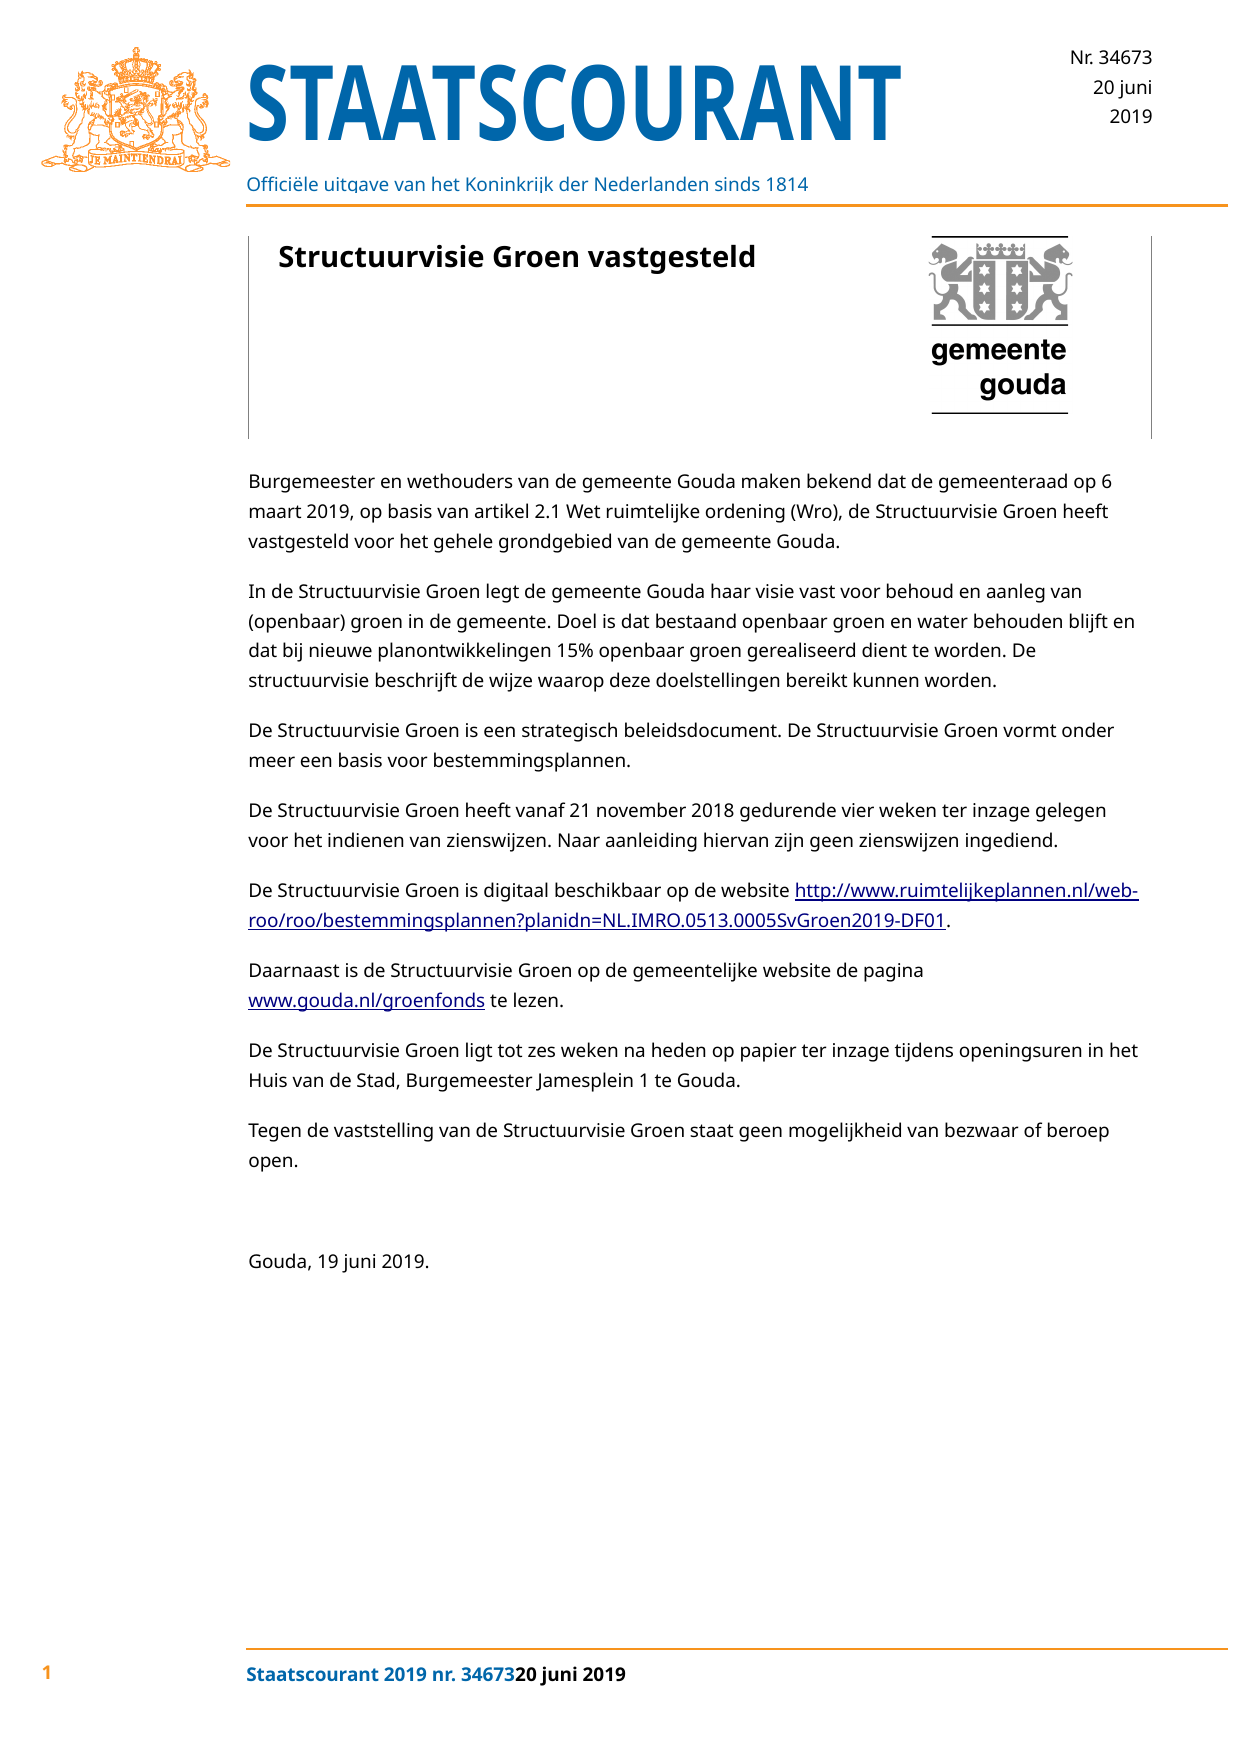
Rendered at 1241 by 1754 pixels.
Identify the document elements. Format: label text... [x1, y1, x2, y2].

table_header [1073, 236, 1151, 413]
text Burgemeester en wethouders van de gemeente Gouda maken bekend dat de gemeenteraad op 6 maart 2019, op basis van artikel 2.1 Wet ruimtelijke ordening (Wro), de Structuurvisie Groen heeft vastgesteld voor het gehele grondgebied van de gemeente Gouda. [248, 469, 1152, 553]
table_header [850, 236, 928, 413]
text De Structuurvisie Groen is een strategisch beleidsdocument. De Structuurvisie Groen vormt onder meer een basis voor bestemmingsplannen. [248, 717, 1152, 773]
text In de Structuurvisie Groen legt de gemeente Gouda haar visie vast voor behoud en aanleg van (openbaar) groen in de gemeente. Doel is dat bestaand openbaar groen en water behouden blijft en dat bij nieuwe planontwikkelingen 15% openbaar groen gerealiseerd dient te worden. De structuurvisie beschrijft de wijze waarop deze doelstellingen bereikt kunnen worden. [248, 578, 1152, 693]
picture [41, 47, 231, 172]
text Gouda, 19 juni 2019. [248, 1248, 1152, 1273]
text De Structuurvisie Groen heeft vanaf 21 november 2018 gedurende vier weken ter inzage gelegen voor het indienen van zienswijzen. Naar aanleiding hiervan zijn geen zienswijzen ingediend. [248, 797, 1152, 853]
text Tegen de vaststelling van de Structuurvisie Groen staat geen mogelijkheid van bezwaar of beroep open. [248, 1117, 1152, 1173]
picture [928, 236, 1073, 414]
text De Structuurvisie Groen is digitaal beschikbaar op de website http://www.ruimtelijkeplannen.nl/web-roo/roo/bestemmingsplannen?planidn=NL.IMRO.0513.0005SvGroen2019-DF01. [248, 877, 1152, 933]
table_header [850, 414, 1151, 439]
table_header Structuurvisie Groen vastgesteld [249, 236, 850, 439]
text De Structuurvisie Groen ligt tot zes weken na heden op papier ter inzage tijdens openingsuren in het Huis van de Stad, Burgemeester Jamesplein 1 te Gouda. [248, 1037, 1152, 1093]
text Daarnaast is de Structuurvisie Groen op de gemeentelijke website de pagina www.gouda.nl/groenfonds te lezen. [248, 957, 1152, 1013]
